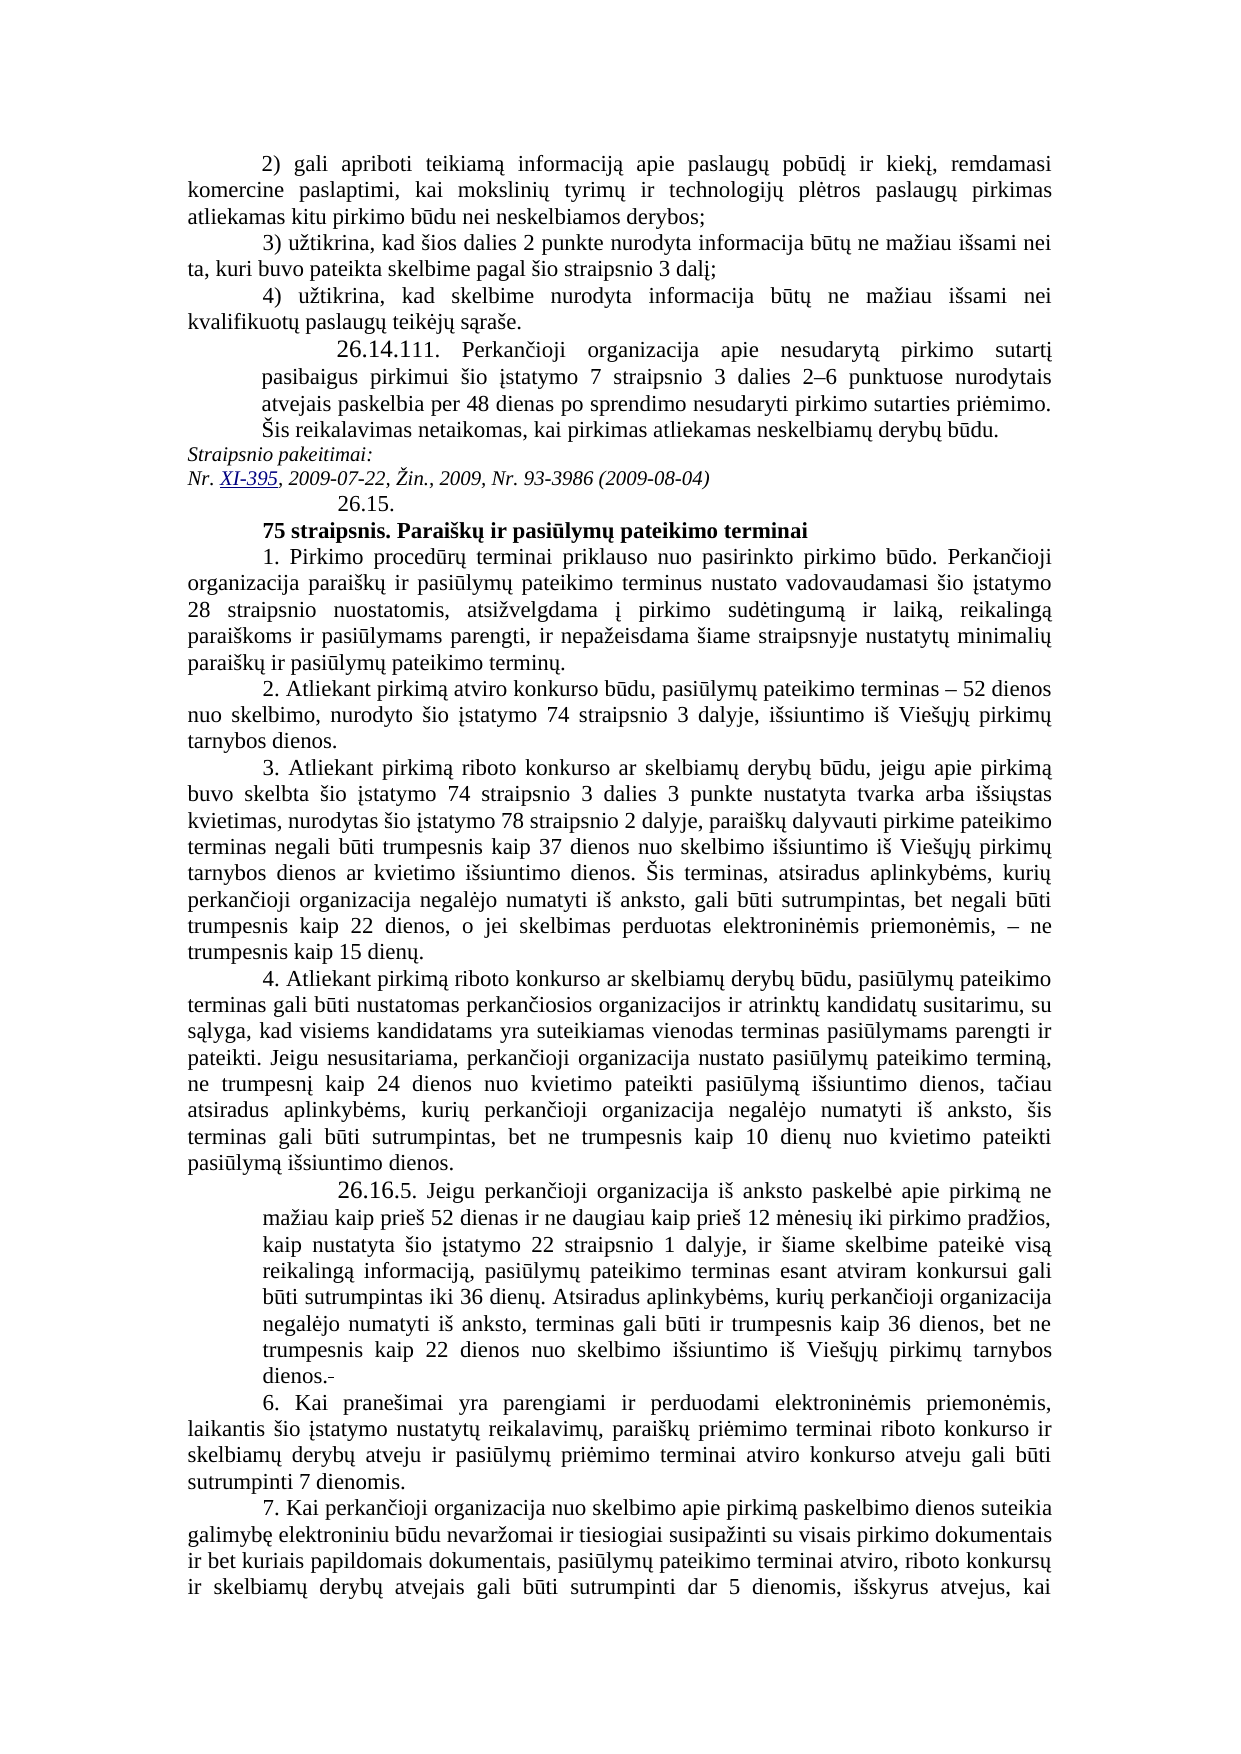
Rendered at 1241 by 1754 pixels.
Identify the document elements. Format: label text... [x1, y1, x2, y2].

subtitle 5. Jeigu perkančioji organizacija iš anksto paskelbė apie pirkimą ne mažiau kaip prieš 52 dienas ir ne daugiau kaip prieš 12 mėnesių iki pirkimo pradžios, kaip nustatyta šio įstatymo 22 straipsnio 1 dalyje, ir šiame skelbime pateikė visą reikalingą informaciją, pasiūlymų pateikimo terminas esant atviram konkursui gali būti sutrumpintas iki 36 dienų. Atsiradus aplinkybėms, kurių perkančioji organizacija negalėjo numatyti iš anksto, terminas gali būti ir trumpesnis kaip 36 dienos, bet ne trumpesnis kaip 22 dienos nuo skelbimo išsiuntimo iš Viešųjų pirkimų tarnybos dienos. [187, 1176, 1053, 1389]
text 2) gali apriboti teikiamą informaciją apie paslaugų pobūdį ir kiekį, remdamasi komercine paslaptimi, kai mokslinių tyrimų ir technologijų plėtros paslaugų pirkimas atliekamas kitu pirkimo būdu nei neskelbiamos derybos; [187, 150, 1053, 229]
text 4) užtikrina, kad skelbime nurodyta informacija būtų ne mažiau išsami nei kvalifikuotų paslaugų teikėjų sąraše. [187, 282, 1053, 334]
text 75 straipsnis. Paraiškų ir pasiūlymų pateikimo terminai [187, 517, 1053, 543]
text 4. Atliekant pirkimą riboto konkurso ar skelbiamų derybų būdu, pasiūlymų pateikimo terminas gali būti nustatomas perkančiosios organizacijos ir atrinktų kandidatų susitarimu, su sąlyga, kad visiems kandidatams yra suteikiamas vienodas terminas pasiūlymams parengti ir pateikti. Jeigu nesusitariama, perkančioji organizacija nustato pasiūlymų pateikimo terminą, ne trumpesnį kaip 24 dienos nuo kvietimo pateikti pasiūlymą išsiuntimo dienos, tačiau atsiradus aplinkybėms, kurių perkančioji organizacija negalėjo numatyti iš anksto, šis terminas gali būti sutrumpintas, bet ne trumpesnis kaip 10 dienų nuo kvietimo pateikti pasiūlymą išsiuntimo dienos. [187, 965, 1053, 1176]
subtitle 11. Perkančioji organizacija apie nesudarytą pirkimo sutartį pasibaigus pirkimui šio įstatymo 7 straipsnio 3 dalies 2–6 punktuose nurodytais atvejais paskelbia per 48 dienas po sprendimo nesudaryti pirkimo sutarties priėmimo. Šis reikalavimas netaikomas, kai pirkimas atliekamas neskelbiamų derybų būdu. [187, 334, 1053, 442]
text 3. Atliekant pirkimą riboto konkurso ar skelbiamų derybų būdu, jeigu apie pirkimą buvo skelbta šio įstatymo 74 straipsnio 3 dalies 3 punkte nustatyta tvarka arba išsiųstas kvietimas, nurodytas šio įstatymo 78 straipsnio 2 dalyje, paraiškų dalyvauti pirkime pateikimo terminas negali būti trumpesnis kaip 37 dienos nuo skelbimo išsiuntimo iš Viešųjų pirkimų tarnybos dienos ar kvietimo išsiuntimo dienos. Šis terminas, atsiradus aplinkybėms, kurių perkančioji organizacija negalėjo numatyti iš anksto, gali būti sutrumpintas, bet negali būti trumpesnis kaip 22 dienos, o jei skelbimas perduotas elektroninėmis priemonėmis, – ne trumpesnis kaip 15 dienų. [187, 754, 1053, 965]
text 3) užtikrina, kad šios dalies 2 punkte nurodyta informacija būtų ne mažiau išsami nei ta, kuri buvo pateikta skelbime pagal šio straipsnio 3 dalį; [187, 229, 1053, 282]
text Straipsnio pakeitimai: [187, 442, 1053, 466]
text 7. Kai perkančioji organizacija nuo skelbimo apie pirkimą paskelbimo dienos suteikia galimybę elektroniniu būdu nevaržomai ir tiesiogiai susipažinti su visais pirkimo dokumentais ir bet kuriais papildomais dokumentais, pasiūlymų pateikimo terminai atviro, riboto konkursų ir skelbiamų derybų atvejais gali būti sutrumpinti dar 5 dienomis, išskyrus atvejus, kai [187, 1494, 1053, 1600]
text 6. Kai pranešimai yra parengiami ir perduodami elektroninėmis priemonėmis, laikantis šio įstatymo nustatytų reikalavimų, paraiškų priėmimo terminai riboto konkurso ir skelbiamų derybų atveju ir pasiūlymų priėmimo terminai atviro konkurso atveju gali būti sutrumpinti 7 dienomis. [187, 1389, 1053, 1494]
text 1. Pirkimo procedūrų terminai priklauso nuo pasirinkto pirkimo būdo. Perkančioji organizacija paraiškų ir pasiūlymų pateikimo terminus nustato vadovaudamasi šio įstatymo 28 straipsnio nuostatomis, atsižvelgdama į pirkimo sudėtingumą ir laiką, reikalingą paraiškoms ir pasiūlymams parengti, ir nepažeisdama šiame straipsnyje nustatytų minimalių paraiškų ir pasiūlymų pateikimo terminų. [187, 543, 1053, 675]
text Nr. XI-395, 2009-07-22, Žin., 2009, Nr. 93-3986 (2009-08-04) [187, 466, 1053, 490]
text 2. Atliekant pirkimą atviro konkurso būdu, pasiūlymų pateikimo terminas – 52 dienos nuo skelbimo, nurodyto šio įstatymo 74 straipsnio 3 dalyje, išsiuntimo iš Viešųjų pirkimų tarnybos dienos. [187, 675, 1053, 754]
